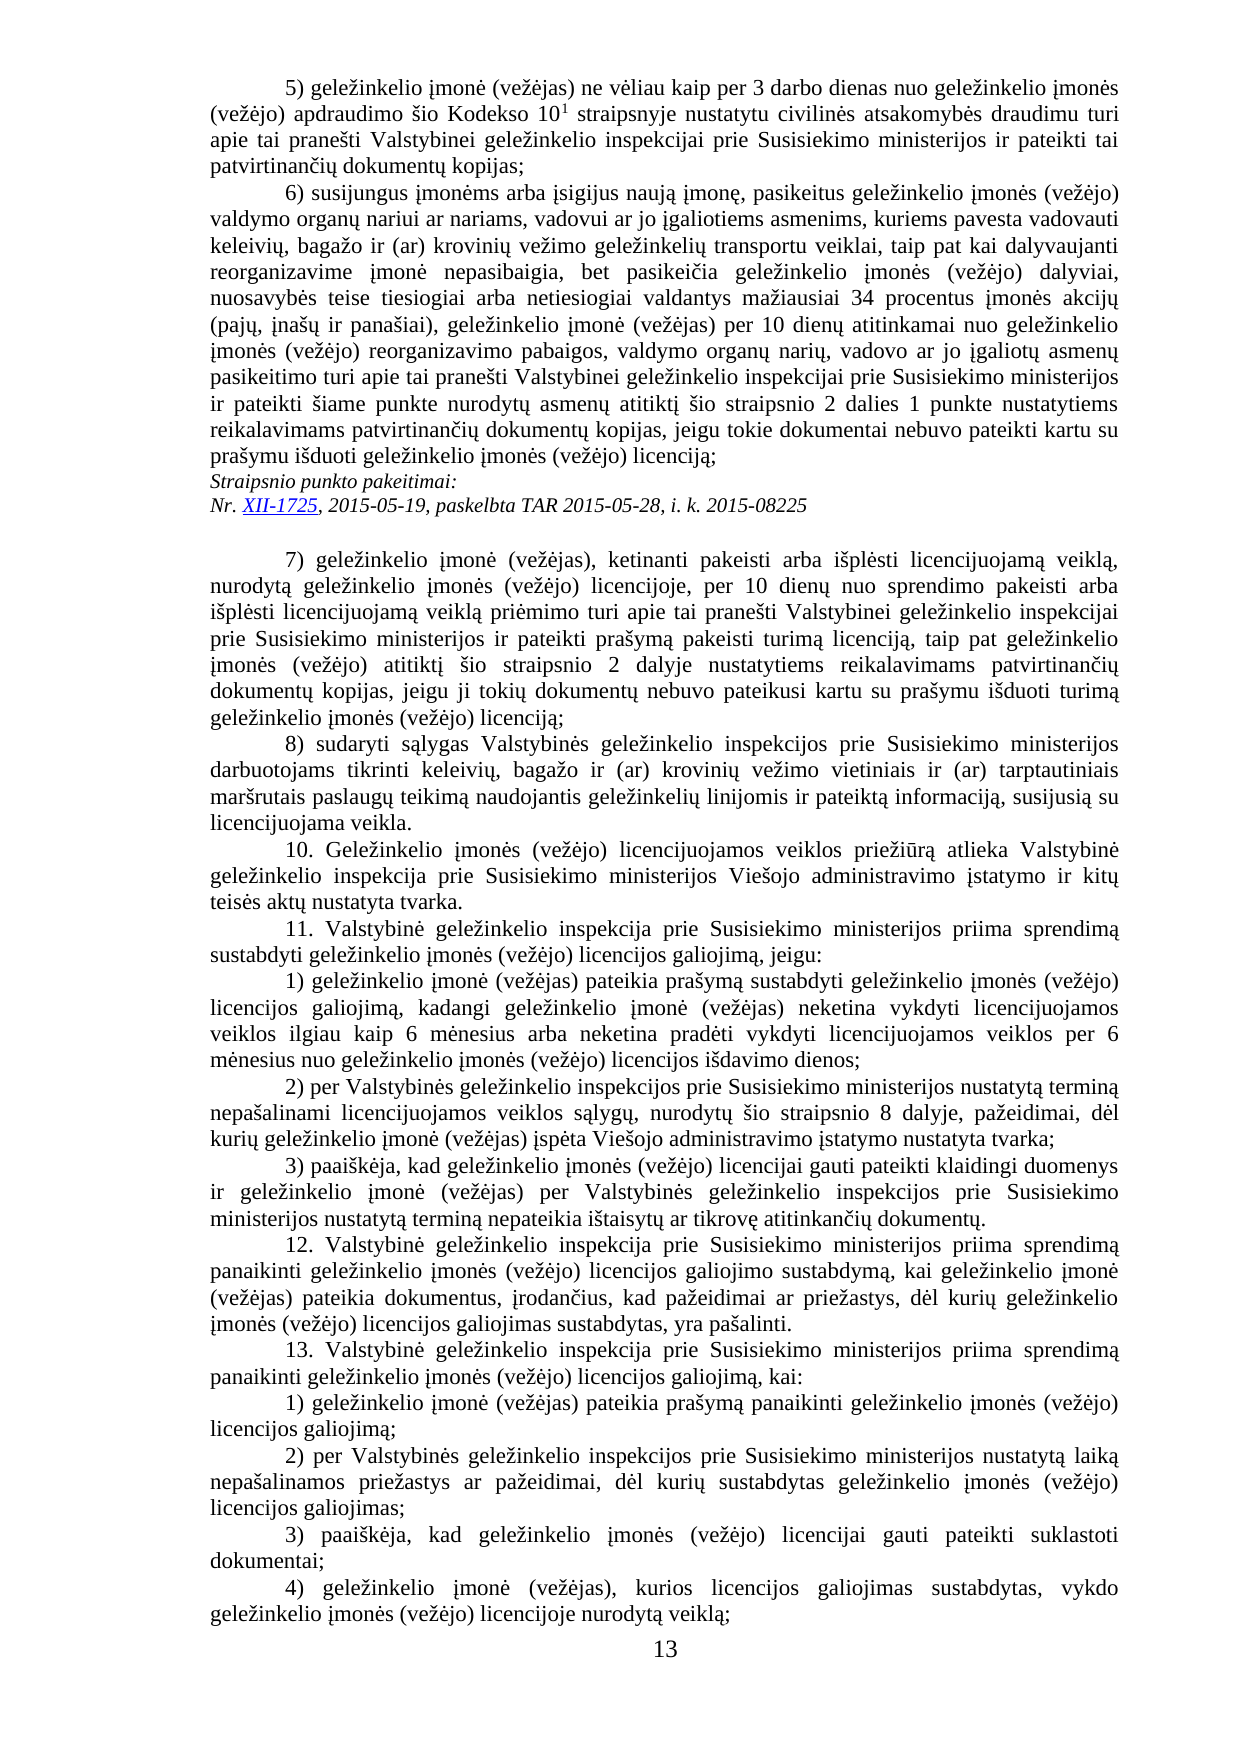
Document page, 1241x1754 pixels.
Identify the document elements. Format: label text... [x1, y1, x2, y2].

text 3) paaiškėja, kad geležinkelio įmonės (vežėjo) licencijai gauti pateikti klaidingi duomenys ir geležinkelio įmonė (vežėjas) per Valstybinės geležinkelio inspekcijos prie Susisiekimo ministerijos nustatytą terminą nepateikia ištaisytų ar tikrovę atitinkančių dokumentų. [210, 1152, 1120, 1231]
text 2) per Valstybinės geležinkelio inspekcijos prie Susisiekimo ministerijos nustatytą laiką nepašalinamos priežastys ar pažeidimai, dėl kurių sustabdytas geležinkelio įmonės (vežėjo) licencijos galiojimas; [210, 1442, 1120, 1521]
text 2) per Valstybinės geležinkelio inspekcijos prie Susisiekimo ministerijos nustatytą terminą nepašalinami licencijuojamos veiklos sąlygų, nurodytų šio straipsnio 8 dalyje, pažeidimai, dėl kurių geležinkelio įmonė (vežėjas) įspėta Viešojo administravimo įstatymo nustatyta tvarka; [210, 1073, 1120, 1152]
text 1) geležinkelio įmonė (vežėjas) pateikia prašymą panaikinti geležinkelio įmonės (vežėjo) licencijos galiojimą; [210, 1389, 1120, 1442]
text 7) geležinkelio įmonė (vežėjas), ketinanti pakeisti arba išplėsti licencijuojamą veiklą, nurodytą geležinkelio įmonės (vežėjo) licencijoje, per 10 dienų nuo sprendimo pakeisti arba išplėsti licencijuojamą veiklą priėmimo turi apie tai pranešti Valstybinei geležinkelio inspekcijai prie Susisiekimo ministerijos ir pateikti prašymą pakeisti turimą licenciją, taip pat geležinkelio įmonės (vežėjo) atitiktį šio straipsnio 2 dalyje nustatytiems reikalavimams patvirtinančių dokumentų kopijas, jeigu ji tokių dokumentų nebuvo pateikusi kartu su prašymu išduoti turimą geležinkelio įmonės (vežėjo) licenciją; [210, 546, 1120, 730]
text 6) susijungus įmonėms arba įsigijus naują įmonę, pasikeitus geležinkelio įmonės (vežėjo) valdymo organų nariui ar nariams, vadovui ar jo įgaliotiems asmenims, kuriems pavesta vadovauti keleivių, bagažo ir (ar) krovinių vežimo geležinkelių transportu veiklai, taip pat kai dalyvaujanti reorganizavime įmonė nepasibaigia, bet pasikeičia geležinkelio įmonės (vežėjo) dalyviai, nuosavybės teise tiesiogiai arba netiesiogiai valdantys mažiausiai 34 procentus įmonės akcijų (pajų, įnašų ir panašiai), geležinkelio įmonė (vežėjas) per 10 dienų atitinkamai nuo geležinkelio įmonės (vežėjo) reorganizavimo pabaigos, valdymo organų narių, vadovo ar jo įgaliotų asmenų pasikeitimo turi apie tai pranešti Valstybinei geležinkelio inspekcijai prie Susisiekimo ministerijos ir pateikti šiame punkte nurodytų asmenų atitiktį šio straipsnio 2 dalies 1 punkte nustatytiems reikalavimams patvirtinančių dokumentų kopijas, jeigu tokie dokumentai nebuvo pateikti kartu su prašymu išduoti geležinkelio įmonės (vežėjo) licenciją; [210, 179, 1120, 469]
text 10. Geležinkelio įmonės (vežėjo) licencijuojamos veiklos priežiūrą atlieka Valstybinė geležinkelio inspekcija prie Susisiekimo ministerijos Viešojo administravimo įstatymo ir kitų teisės aktų nustatyta tvarka. [210, 836, 1120, 915]
text 3) paaiškėja, kad geležinkelio įmonės (vežėjo) licencijai gauti pateikti suklastoti dokumentai; [210, 1521, 1120, 1573]
text 4) geležinkelio įmonė (vežėjas), kurios licencijos galiojimas sustabdytas, vykdo geležinkelio įmonės (vežėjo) licencijoje nurodytą veiklą; [210, 1573, 1120, 1626]
text 8) sudaryti sąlygas Valstybinės geležinkelio inspekcijos prie Susisiekimo ministerijos darbuotojams tikrinti keleivių, bagažo ir (ar) krovinių vežimo vietiniais ir (ar) tarptautiniais maršrutais paslaugų teikimą naudojantis geležinkelių linijomis ir pateiktą informaciją, susijusią su licencijuojama veikla. [210, 730, 1120, 836]
text Straipsnio punkto pakeitimai: [210, 469, 1120, 493]
text 12. Valstybinė geležinkelio inspekcija prie Susisiekimo ministerijos priima sprendimą panaikinti geležinkelio įmonės (vežėjo) licencijos galiojimo sustabdymą, kai geležinkelio įmonė (vežėjas) pateikia dokumentus, įrodančius, kad pažeidimai ar priežastys, dėl kurių geležinkelio įmonės (vežėjo) licencijos galiojimas sustabdytas, yra pašalinti. [210, 1231, 1120, 1336]
text 13. Valstybinė geležinkelio inspekcija prie Susisiekimo ministerijos priima sprendimą panaikinti geležinkelio įmonės (vežėjo) licencijos galiojimą, kai: [210, 1336, 1120, 1389]
text 1) geležinkelio įmonė (vežėjas) pateikia prašymą sustabdyti geležinkelio įmonės (vežėjo) licencijos galiojimą, kadangi geležinkelio įmonė (vežėjas) neketina vykdyti licencijuojamos veiklos ilgiau kaip 6 mėnesius arba neketina pradėti vykdyti licencijuojamos veiklos per 6 mėnesius nuo geležinkelio įmonės (vežėjo) licencijos išdavimo dienos; [210, 967, 1120, 1073]
text 11. Valstybinė geležinkelio inspekcija prie Susisiekimo ministerijos priima sprendimą sustabdyti geležinkelio įmonės (vežėjo) licencijos galiojimą, jeigu: [210, 915, 1120, 967]
text Nr. XII-1725, 2015-05-19, paskelbta TAR 2015-05-28, i. k. 2015-08225 [210, 493, 1120, 517]
text 5) geležinkelio įmonė (vežėjas) ne vėliau kaip per 3 darbo dienas nuo geležinkelio įmonės (vežėjo) apdraudimo šio Kodekso 101 straipsnyje nustatytu civilinės atsakomybės draudimu turi apie tai pranešti Valstybinei geležinkelio inspekcijai prie Susisiekimo ministerijos ir pateikti tai patvirtinančių dokumentų kopijas; [210, 73, 1120, 179]
